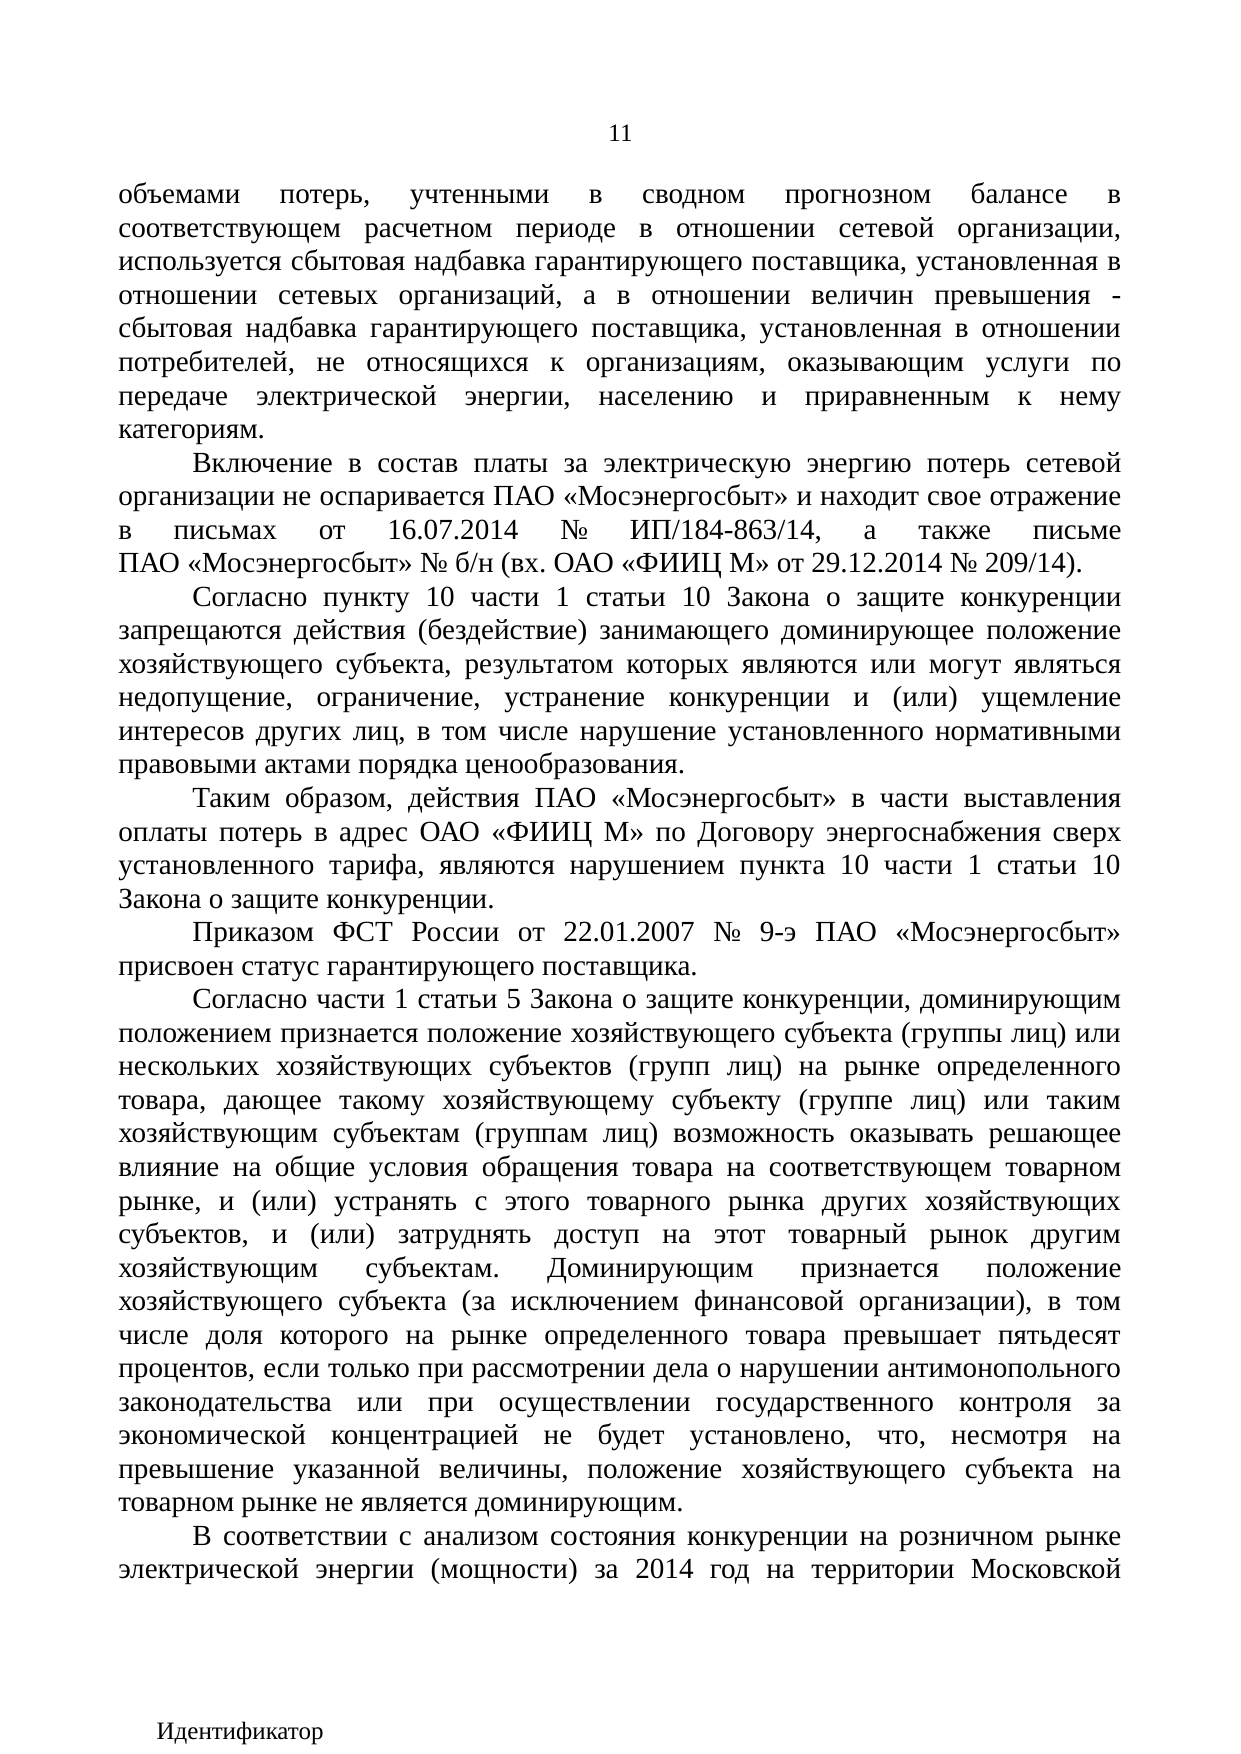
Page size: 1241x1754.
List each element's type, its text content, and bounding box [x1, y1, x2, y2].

text Согласно части 1 статьи 5 Закона о защите конкуренции, доминирующим положением признается положение хозяйствующего субъекта (группы лиц) или нескольких хозяйствующих субъектов (групп лиц) на рынке определенного товара, дающее такому хозяйствующему субъекту (группе лиц) или таким хозяйствующим субъектам (группам лиц) возможность оказывать решающее влияние на общие условия обращения товара на соответствующем товарном рынке, и (или) устранять с этого товарного рынка других хозяйствующих субъектов, и (или) затруднять доступ на этот товарный рынок другим хозяйствующим субъектам. Доминирующим признается положение хозяйствующего субъекта (за исключением финансовой организации), в том числе доля которого на рынке определенного товара превышает пятьдесят процентов, если только при рассмотрении дела о нарушении антимонопольного законодательства или при осуществлении государственного контроля за экономической концентрацией не будет установлено, что, несмотря на превышение указанной величины, положение хозяйствующего субъекта на товарном рынке не является доминирующим. [118, 981, 1122, 1518]
text Таким образом, действия ПАО «Мосэнергосбыт» в части выставления оплаты потерь в адрес ОАО «ФИИЦ М» по Договору энергоснабжения сверх установленного тарифа, являются нарушением пункта 10 части 1 статьи 10 Закона о защите конкуренции. [118, 780, 1122, 914]
text Включение в состав платы за электрическую энергию потерь сетевой организации не оспаривается ПАО «Мосэнергосбыт» и находит свое отражение в письмах от 16.07.2014 № ИП/184-863/14, а также письме ПАО «Мосэнергосбыт» № б/н (вх. ОАО «ФИИЦ М» от 29.12.2014 № 209/14). [118, 445, 1122, 579]
text Приказом ФСТ России от 22.01.2007 № 9-э ПАО «Мосэнергосбыт» присвоен статус гарантирующего поставщика. [118, 914, 1122, 981]
text объемами потерь, учтенными в сводном прогнозном балансе в соответствующем расчетном периоде в отношении сетевой организации, используется сбытовая надбавка гарантирующего поставщика, установленная в отношении сетевых организаций, а в отношении величин превышения - сбытовая надбавка гарантирующего поставщика, установленная в отношении потребителей, не относящихся к организациям, оказывающим услуги по передаче электрической энергии, населению и приравненным к нему категориям. [118, 176, 1122, 445]
text Согласно пункту 10 части 1 статьи 10 Закона о защите конкуренции запрещаются действия (бездействие) занимающего доминирующее положение хозяйствующего субъекта, результатом которых являются или могут являться недопущение, ограничение, устранение конкуренции и (или) ущемление интересов других лиц, в том числе нарушение установленного нормативными правовыми актами порядка ценообразования. [118, 579, 1122, 780]
text В соответствии с анализом состояния конкуренции на розничном рынке электрической энергии (мощности) за 2014 год на территории Московской [118, 1518, 1122, 1585]
